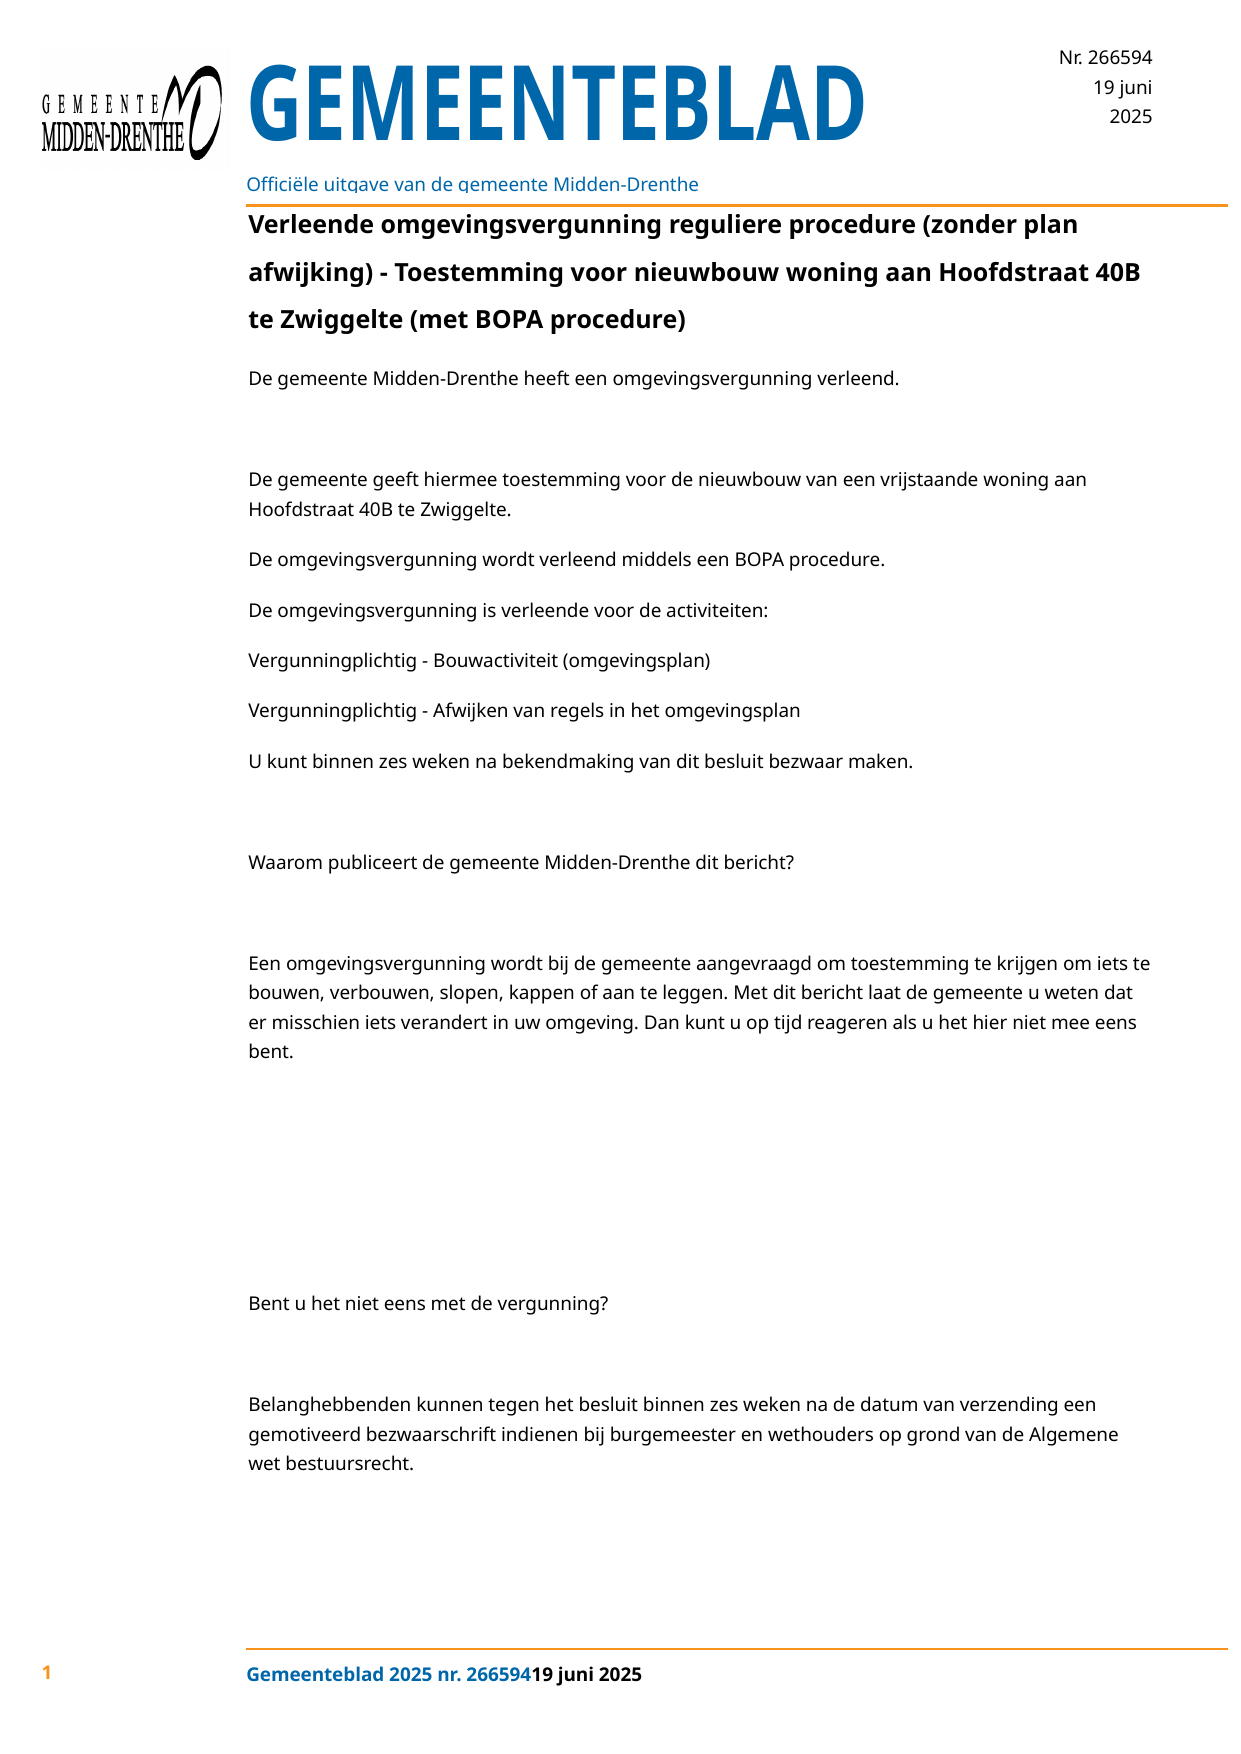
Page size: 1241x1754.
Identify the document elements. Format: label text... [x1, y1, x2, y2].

text De gemeente geeft hiermee toestemming voor de nieuwbouw van een vrijstaande woning aan Hoofdstraat 40B te Zwiggelte. [248, 466, 1152, 522]
text U kunt binnen zes weken na bekendmaking van dit besluit bezwaar maken. [248, 748, 1152, 774]
picture [41, 47, 231, 172]
text Een omgevingsvergunning wordt bij de gemeente aangevraagd om toestemming te krijgen om iets te bouwen, verbouwen, slopen, kappen of aan te leggen. Met dit bericht laat de gemeente u weten dat er misschien iets verandert in uw omgeving. Dan kunt u op tijd reageren als u het hier niet mee eens bent. [248, 950, 1152, 1064]
text De gemeente Midden-Drenthe heeft een omgevingsvergunning verleend. [248, 366, 1152, 391]
text De omgevingsvergunning is verleende voor de activiteiten: [248, 597, 1152, 622]
text Verleende omgevingsvergunning reguliere procedure (zonder plan afwijking) - Toestemming voor nieuwbouw woning aan Hoofdstraat 40B te Zwiggelte (met BOPA procedure) [248, 207, 1152, 336]
text De omgevingsvergunning wordt verleend middels een BOPA procedure. [248, 546, 1152, 572]
text Vergunningplichtig - Bouwactiviteit (omgevingsplan) [248, 647, 1152, 673]
text Bent u het niet eens met de vergunning? [248, 1291, 1152, 1316]
text Vergunningplichtig - Afwijken van regels in het omgevingsplan [248, 698, 1152, 723]
text Belanghebbenden kunnen tegen het besluit binnen zes weken na de datum van verzending een gemotiveerd bezwaarschrift indienen bij burgemeester en wethouders op grond van de Algemene wet bestuursrecht. [248, 1391, 1152, 1476]
text Waarom publiceert de gemeente Midden-Drenthe dit bericht? [248, 849, 1152, 874]
